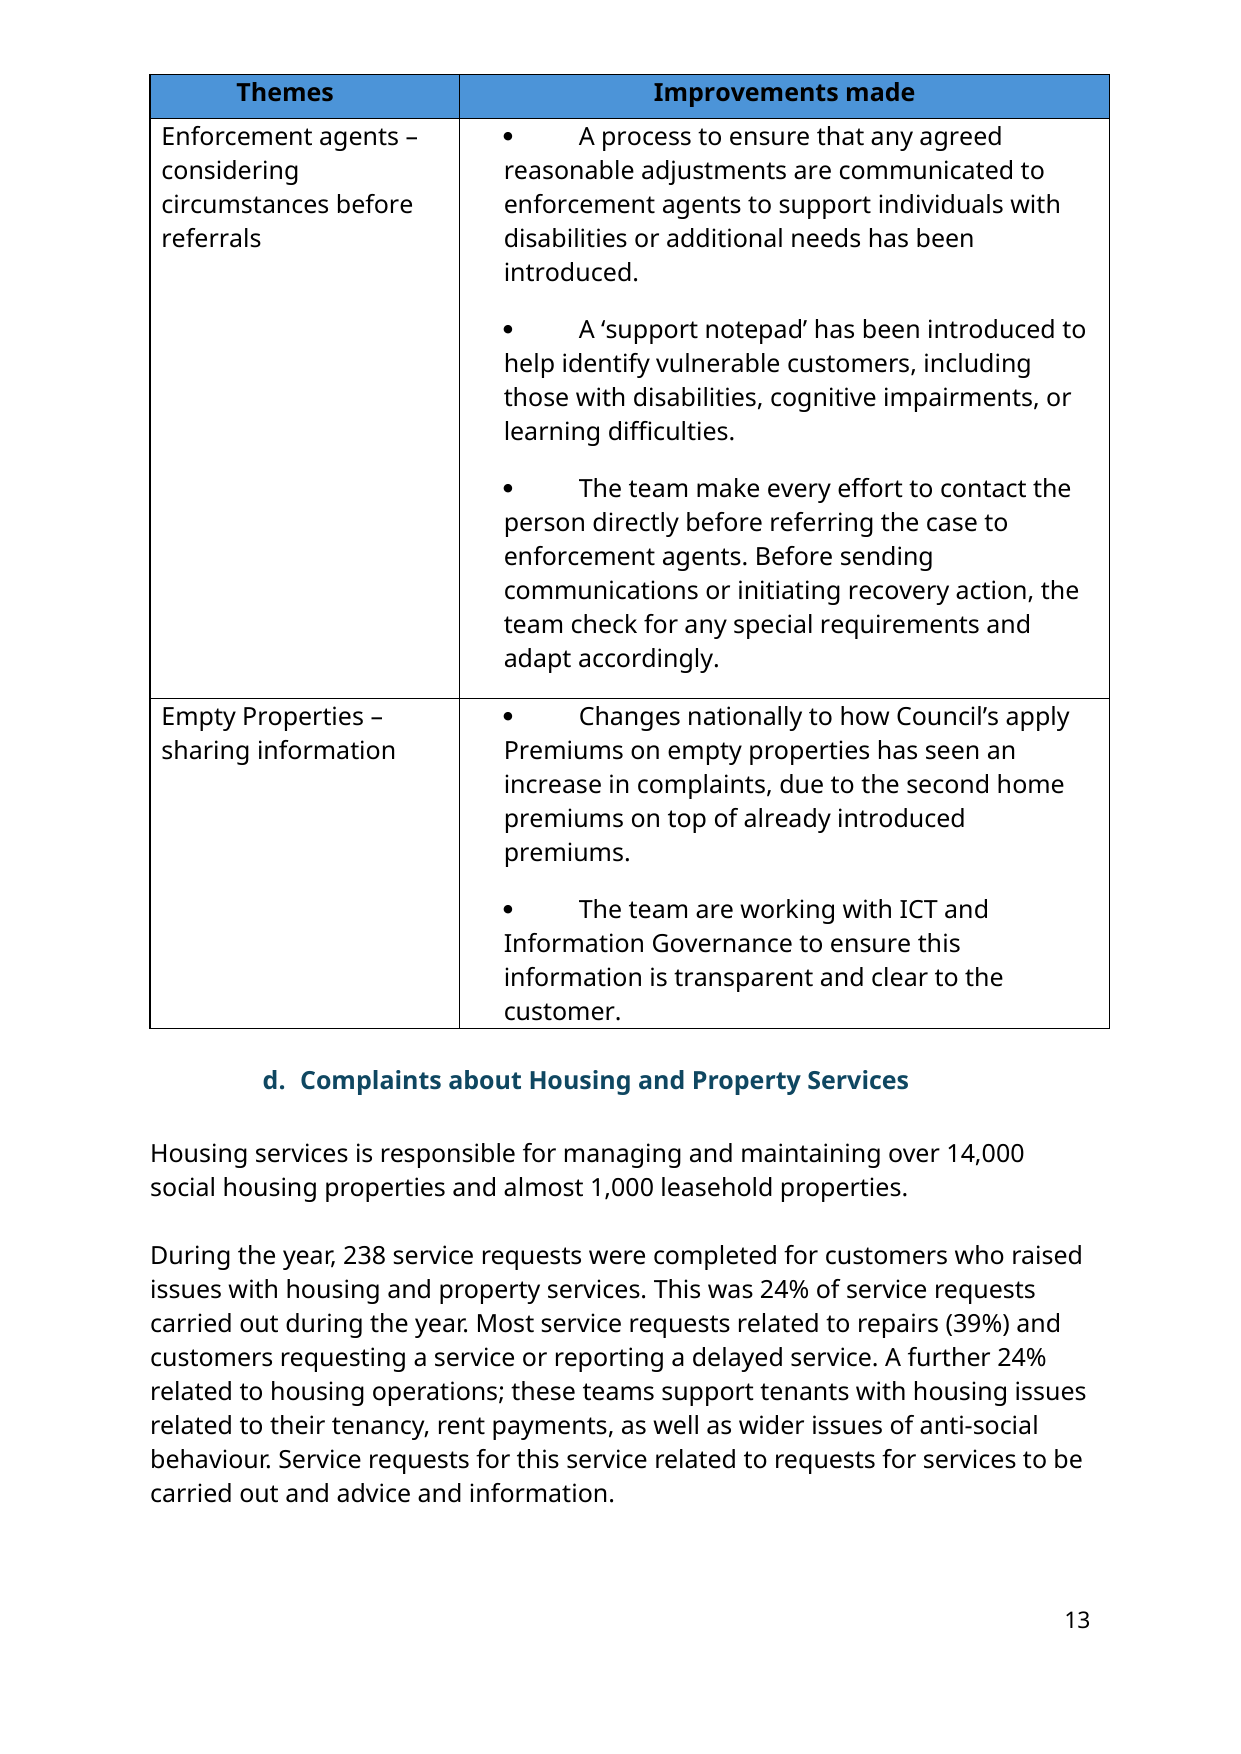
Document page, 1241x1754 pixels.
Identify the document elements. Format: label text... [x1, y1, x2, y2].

table_cell Changes nationally to how Council’s apply Premiums on empty properties has seen an increase in complaints, due to the second home premiums on top of already introduced premiums. The team are working with ICT and Information Governance to ensure this information is transparent and clear to the customer. [460, 699, 1109, 1028]
text During the year, 238 service requests were completed for customers who raised issues with housing and property services. This was 24% of service requests carried out during the year. Most service requests related to repairs (39%) and customers requesting a service or reporting a delayed service. A further 24% related to housing operations; these teams support tenants with housing issues related to their tenancy, rent payments, as well as wider issues of anti-social behaviour. Service requests for this service related to requests for services to be carried out and advice and information. [150, 1237, 1090, 1510]
table_header Themes [151, 75, 459, 118]
text Housing services is responsible for managing and maintaining over 14,000 social housing properties and almost 1,000 leasehold properties. [150, 1135, 1090, 1203]
table_cell Empty Properties – sharing information [151, 699, 459, 1028]
table_cell Enforcement agents – considering circumstances before referrals [151, 119, 459, 698]
table_header Improvements made [460, 75, 1109, 118]
subtitle Complaints about Housing and Property Services [262, 1063, 1090, 1097]
table_cell A process to ensure that any agreed reasonable adjustments are communicated to enforcement agents to support individuals with disabilities or additional needs has been introduced. A ‘support notepad’ has been introduced to help identify vulnerable customers, including those with disabilities, cognitive impairments, or learning difficulties. The team make every effort to contact the person directly before referring the case to enforcement agents. Before sending communications or initiating recovery action, the team check for any special requirements and adapt accordingly. [460, 119, 1109, 698]
